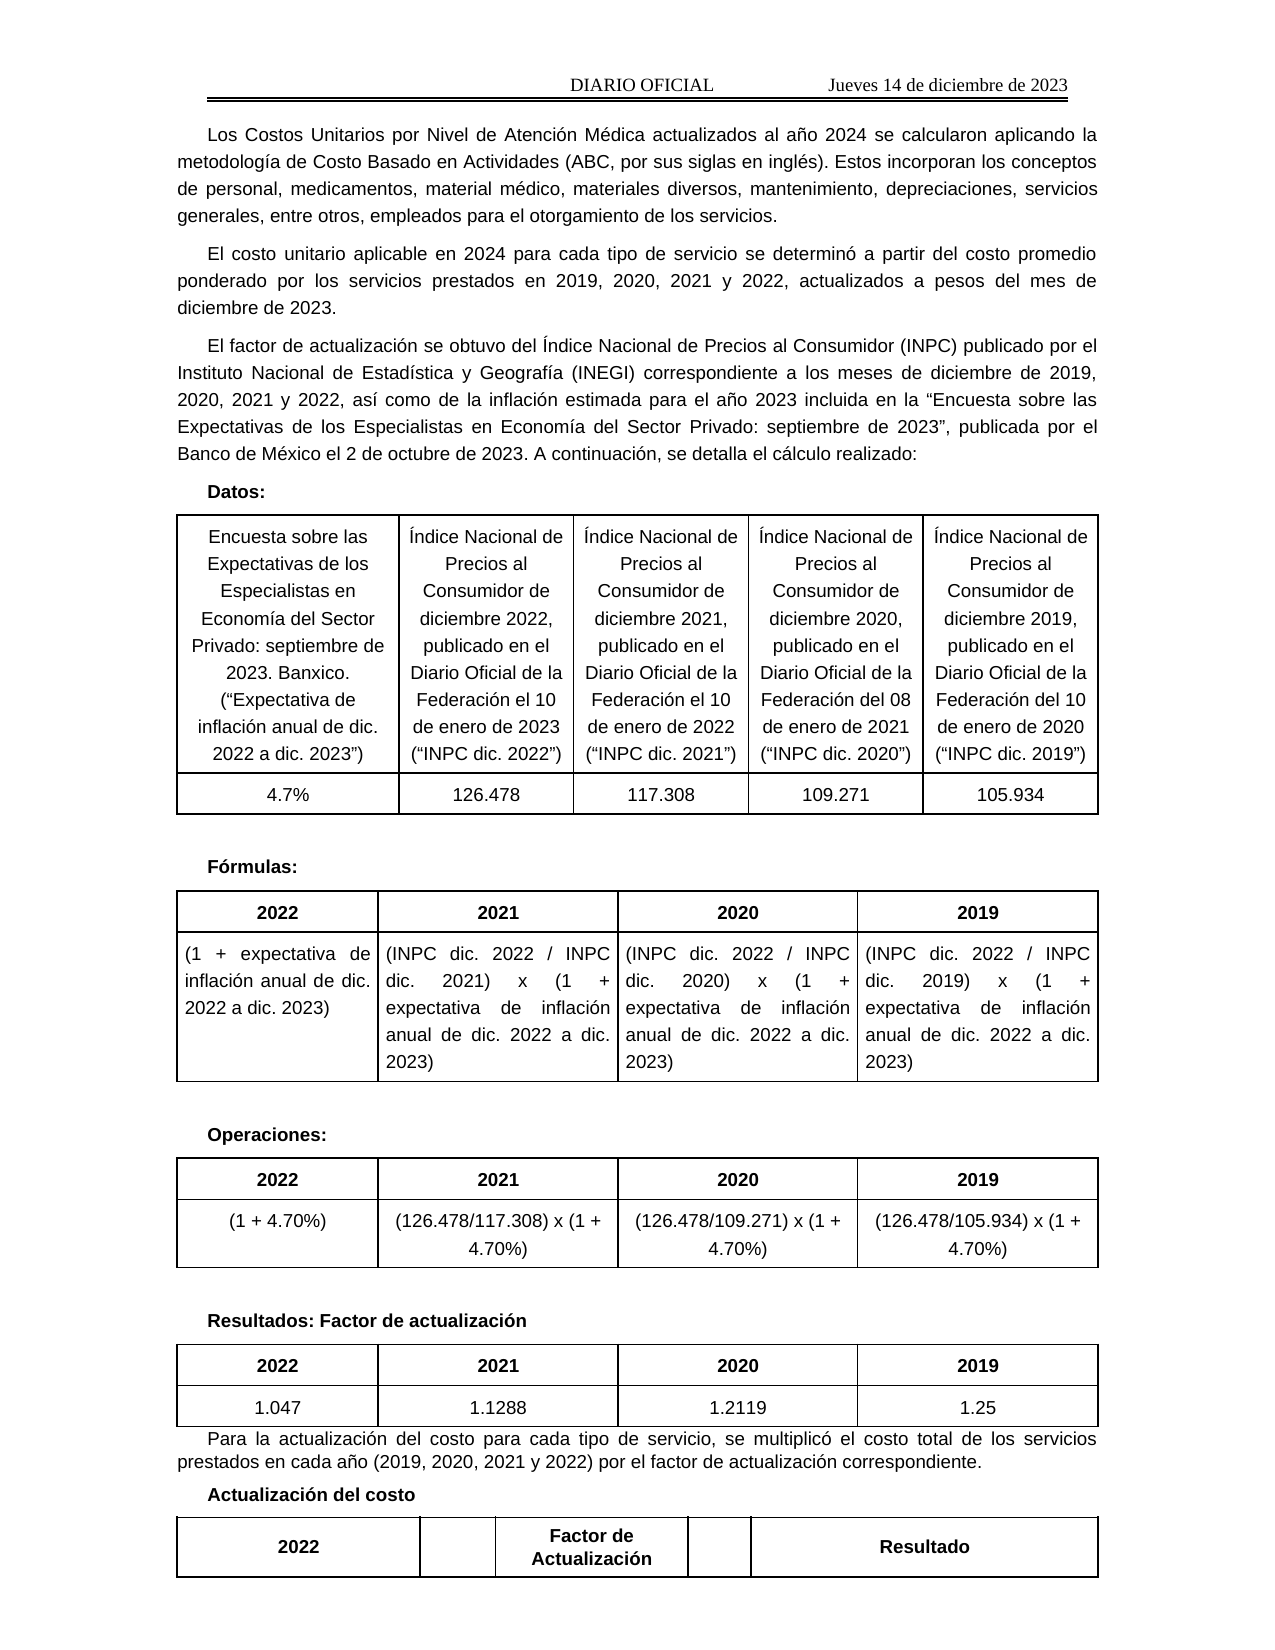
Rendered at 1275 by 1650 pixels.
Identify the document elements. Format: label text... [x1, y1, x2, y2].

table_header Factor de Actualización [496, 1518, 687, 1576]
text Resultados: Factor de actualización [177, 1306, 1098, 1333]
table_header Índice Nacional de Precios al Consumidor de diciembre 2022, publicado en el Diario Oficial de la Federación el 10 de enero de 2023 (“INPC dic. 2022”) [400, 516, 573, 772]
table_header 2022 [178, 1518, 419, 1576]
text Los Costos Unitarios por Nivel de Atención Médica actualizados al año 2024 se calcularon aplicando la metodología de Costo Basado en Actividades (ABC, por sus siglas en inglés). Estos incorporan los conceptos de personal, medicamentos, material médico, materiales diversos, mantenimiento, depreciaciones, servicios generales, entre otros, empleados para el otorgamiento de los servicios. [177, 120, 1098, 228]
table_header Índice Nacional de Precios al Consumidor de diciembre 2020, publicado en el Diario Oficial de la Federación del 08 de enero de 2021 (“INPC dic. 2020”) [749, 516, 922, 772]
text Para la actualización del costo para cada tipo de servicio, se multiplicó el costo total de los servicios prestados en cada año (2019, 2020, 2021 y 2022) por el factor de actualización correspondiente. [177, 1427, 1098, 1473]
table_header 2020 [619, 1159, 857, 1198]
table_cell 105.934 [924, 774, 1097, 813]
text Datos: [177, 477, 1098, 504]
text El factor de actualización se obtuvo del Índice Nacional de Precios al Consumidor (INPC) publicado por el Instituto Nacional de Estadística y Geografía (INEGI) correspondiente a los meses de diciembre de 2019, 2020, 2021 y 2022, así como de la inflación estimada para el año 2023 incluida en la “Encuesta sobre las Expectativas de los Especialistas en Economía del Sector Privado: septiembre de 2023”, publicada por el Banco de México el 2 de octubre de 2023. A continuación, se detalla el cálculo realizado: [177, 331, 1098, 466]
table_header 2019 [858, 1159, 1097, 1198]
table_cell (126.478/105.934) x (1 + 4.70%) [858, 1200, 1097, 1267]
table_cell 126.478 [400, 774, 573, 813]
table_header 2021 [379, 892, 617, 931]
table_header Resultado [752, 1518, 1097, 1576]
table_cell 1.2119 [619, 1386, 857, 1426]
table_cell 1.1288 [379, 1386, 617, 1426]
table_cell 109.271 [749, 774, 922, 813]
table_cell (126.478/117.308) x (1 + 4.70%) [379, 1200, 617, 1267]
text El costo unitario aplicable en 2024 para cada tipo de servicio se determinó a partir del costo promedio ponderado por los servicios prestados en 2019, 2020, 2021 y 2022, actualizados a pesos del mes de diciembre de 2023. [177, 239, 1098, 320]
table_cell (1 + 4.70%) [178, 1200, 377, 1267]
table_header 2020 [619, 892, 857, 931]
table_cell 1.047 [178, 1386, 377, 1426]
table_header [421, 1518, 495, 1576]
table_header [689, 1518, 750, 1576]
table_header 2022 [178, 892, 377, 931]
table_header 2022 [178, 1159, 377, 1198]
table_header 2019 [858, 892, 1097, 931]
table_header 2019 [858, 1345, 1097, 1384]
table_header 2021 [379, 1345, 617, 1384]
table_header Índice Nacional de Precios al Consumidor de diciembre 2021, publicado en el Diario Oficial de la Federación el 10 de enero de 2022 (“INPC dic. 2021”) [574, 516, 748, 772]
table_header 2022 [178, 1345, 377, 1384]
table_cell (126.478/109.271) x (1 + 4.70%) [619, 1200, 857, 1267]
table_cell 4.7% [178, 774, 398, 813]
table_header Índice Nacional de Precios al Consumidor de diciembre 2019, publicado en el Diario Oficial de la Federación del 10 de enero de 2020 (“INPC dic. 2019”) [924, 516, 1097, 772]
table_cell (INPC dic. 2022 / INPC dic. 2020) x (1 + expectativa de inflación anual de dic. 2022 a dic. 2023) [619, 933, 857, 1081]
table_cell 1.25 [858, 1386, 1097, 1426]
text Operaciones: [177, 1120, 1098, 1147]
table_cell 117.308 [574, 774, 748, 813]
table_header Encuesta sobre las Expectativas de los Especialistas en Economía del Sector Privado: septiembre de 2023. Banxico. (“Expectativa de inflación anual de dic. 2022 a dic. 2023”) [178, 516, 398, 772]
table_header 2021 [379, 1159, 617, 1198]
table_cell (INPC dic. 2022 / INPC dic. 2021) x (1 + expectativa de inflación anual de dic. 2022 a dic. 2023) [379, 933, 617, 1081]
table_header 2020 [619, 1345, 857, 1384]
table_cell (1 + expectativa de inflación anual de dic. 2022 a dic. 2023) [178, 933, 377, 1081]
text Fórmulas: [177, 852, 1098, 879]
table_cell (INPC dic. 2022 / INPC dic. 2019) x (1 + expectativa de inflación anual de dic. 2022 a dic. 2023) [858, 933, 1097, 1081]
text Actualización del costo [177, 1483, 1098, 1506]
